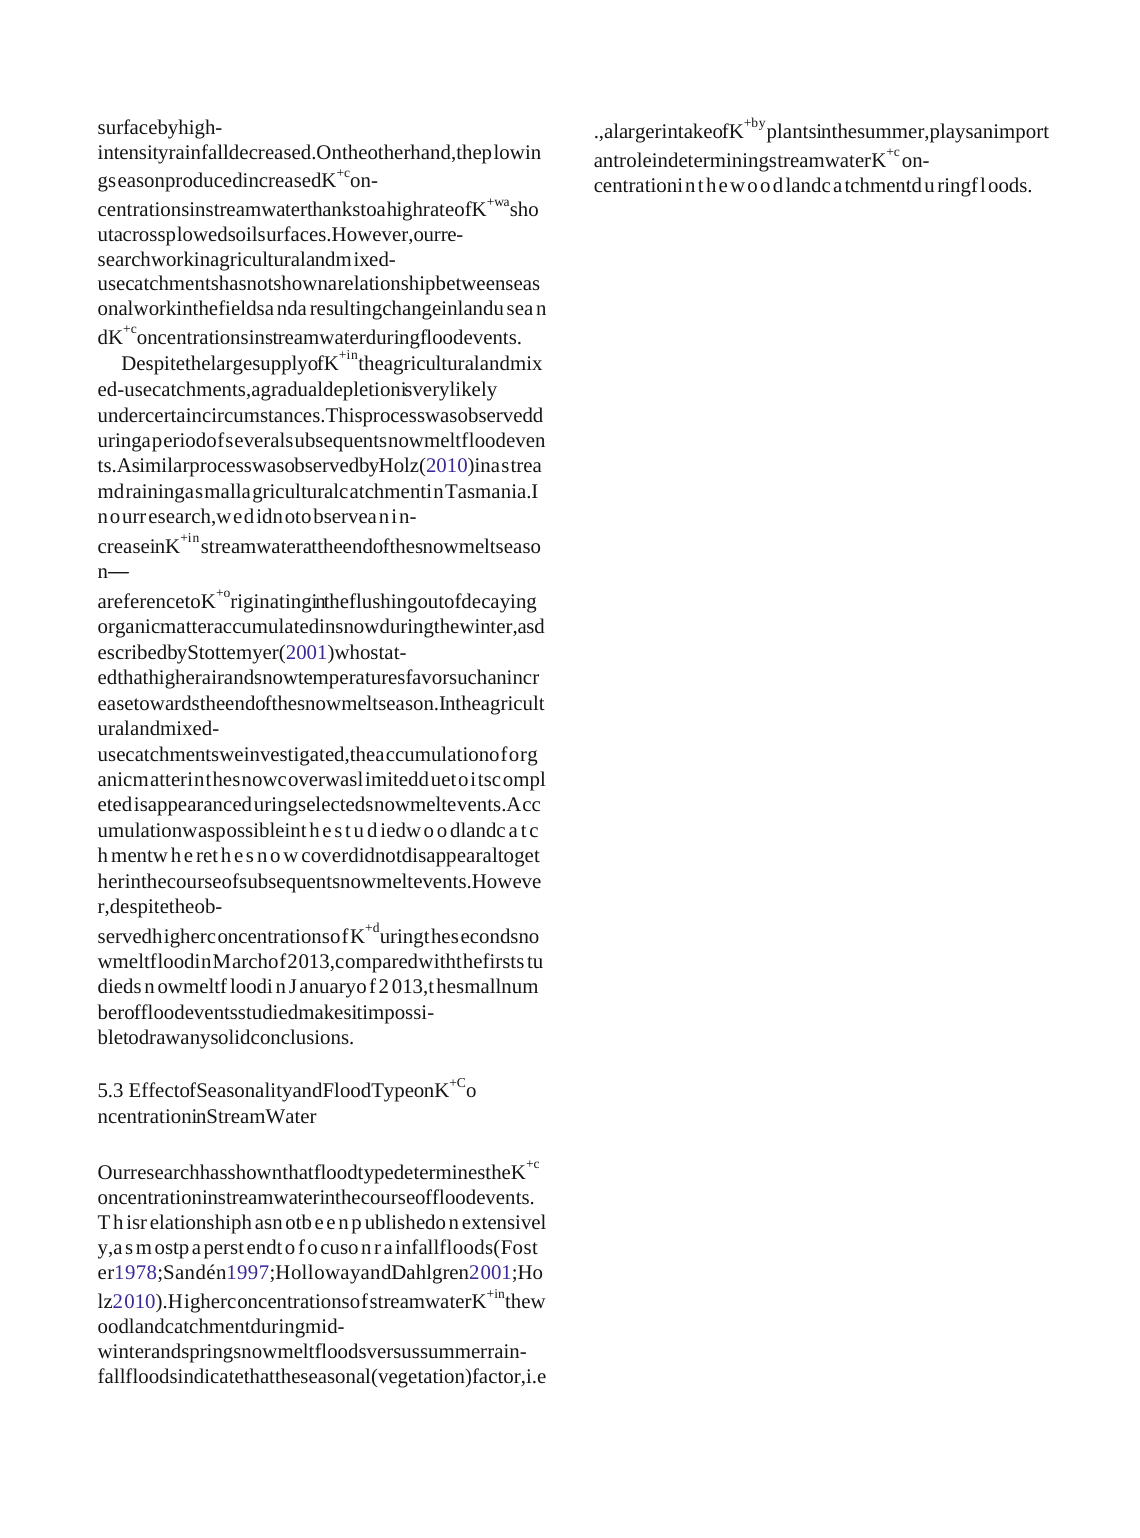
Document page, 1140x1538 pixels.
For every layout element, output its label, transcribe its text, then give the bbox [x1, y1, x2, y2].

text surfacebyhigh-intensityrainfalldecreased.Ontheotherhand,theplowingseasonproducedincreasedK+con-centrationsinstreamwaterthankstoahighrateofK+washoutacrossplowedsoilsurfaces.However,ourre-searchworkinagriculturalandmixed-usecatchmentshasnotshownarelationshipbetweenseasonalworkinthefieldsandaresultingchangeinlanduseandK+concentrationsinstreamwaterduringfloodevents. [97, 115, 546, 349]
list EffectofSeasonalityandFloodTypeonK+ConcentrationinStreamWater [97, 1074, 486, 1128]
text OurresearchhasshownthatfloodtypedeterminestheK+concentrationinstreamwaterinthecourseoffloodevents.Thisrelationshiphasnotbeenpublishedonextensively,asmostpaperstendtofocusonrainfallfloods(Foster1978;Sandén1997;HollowayandDahlgren2001;Holz2010).HigherconcentrationsofstreamwaterK+inthewoodlandcatchmentduringmid-winterandspringsnowmeltfloodsversussummerrain-fallfloodsindicatethattheseasonal(vegetation)factor,i.e [97, 1156, 546, 1388]
text DespitethelargesupplyofK+intheagriculturalandmixed-usecatchments,agradualdepletionisverylikely [97, 349, 546, 401]
text undercertaincircumstances.Thisprocesswasobservedduringaperiodofseveralsubsequentsnowmeltfloodevents.AsimilarprocesswasobservedbyHolz(2010)inastreamdrainingasmallagriculturalcatchmentinTasmania.Inourresearch,wedidnotobserveanin-creaseinK+instreamwaterattheendofthesnowmeltseason—areferencetoK+originatingintheflushingoutofdecayingorganicmatteraccumulatedinsnowduringthewinter,asdescribedbyStottemyer(2001)whostat-edthathigherairandsnowtemperaturesfavorsuchanincreasetowardstheendofthesnowmeltseason.Intheagriculturalandmixed-usecatchmentsweinvestigated,theaccumulationoforganicmatterinthesnowcoverwaslimitedduetoitscompletedisappearanceduringselectedsnowmeltevents.Accumulationwaspossibleinthestudiedwoodlandcatchmentwherethesnowcoverdidnotdisappearaltogetherinthecourseofsubsequentsnowmeltevents.However,despitetheob-servedhigherconcentrationsofK+duringthesecondsnowmeltfloodinMarchof2013,comparedwiththefirststudiedsnowmeltfloodinJanuaryof2013,thesmallnumberoffloodeventsstudiedmakesitimpossi-bletodrawanysolidconclusions. [97, 403, 546, 1049]
text .,alargerintakeofK+byplantsinthesummer,playsanimportantroleindeterminingstreamwaterK+con-centrationinthewoodlandcatchmentduringfloods. [593, 115, 1054, 197]
